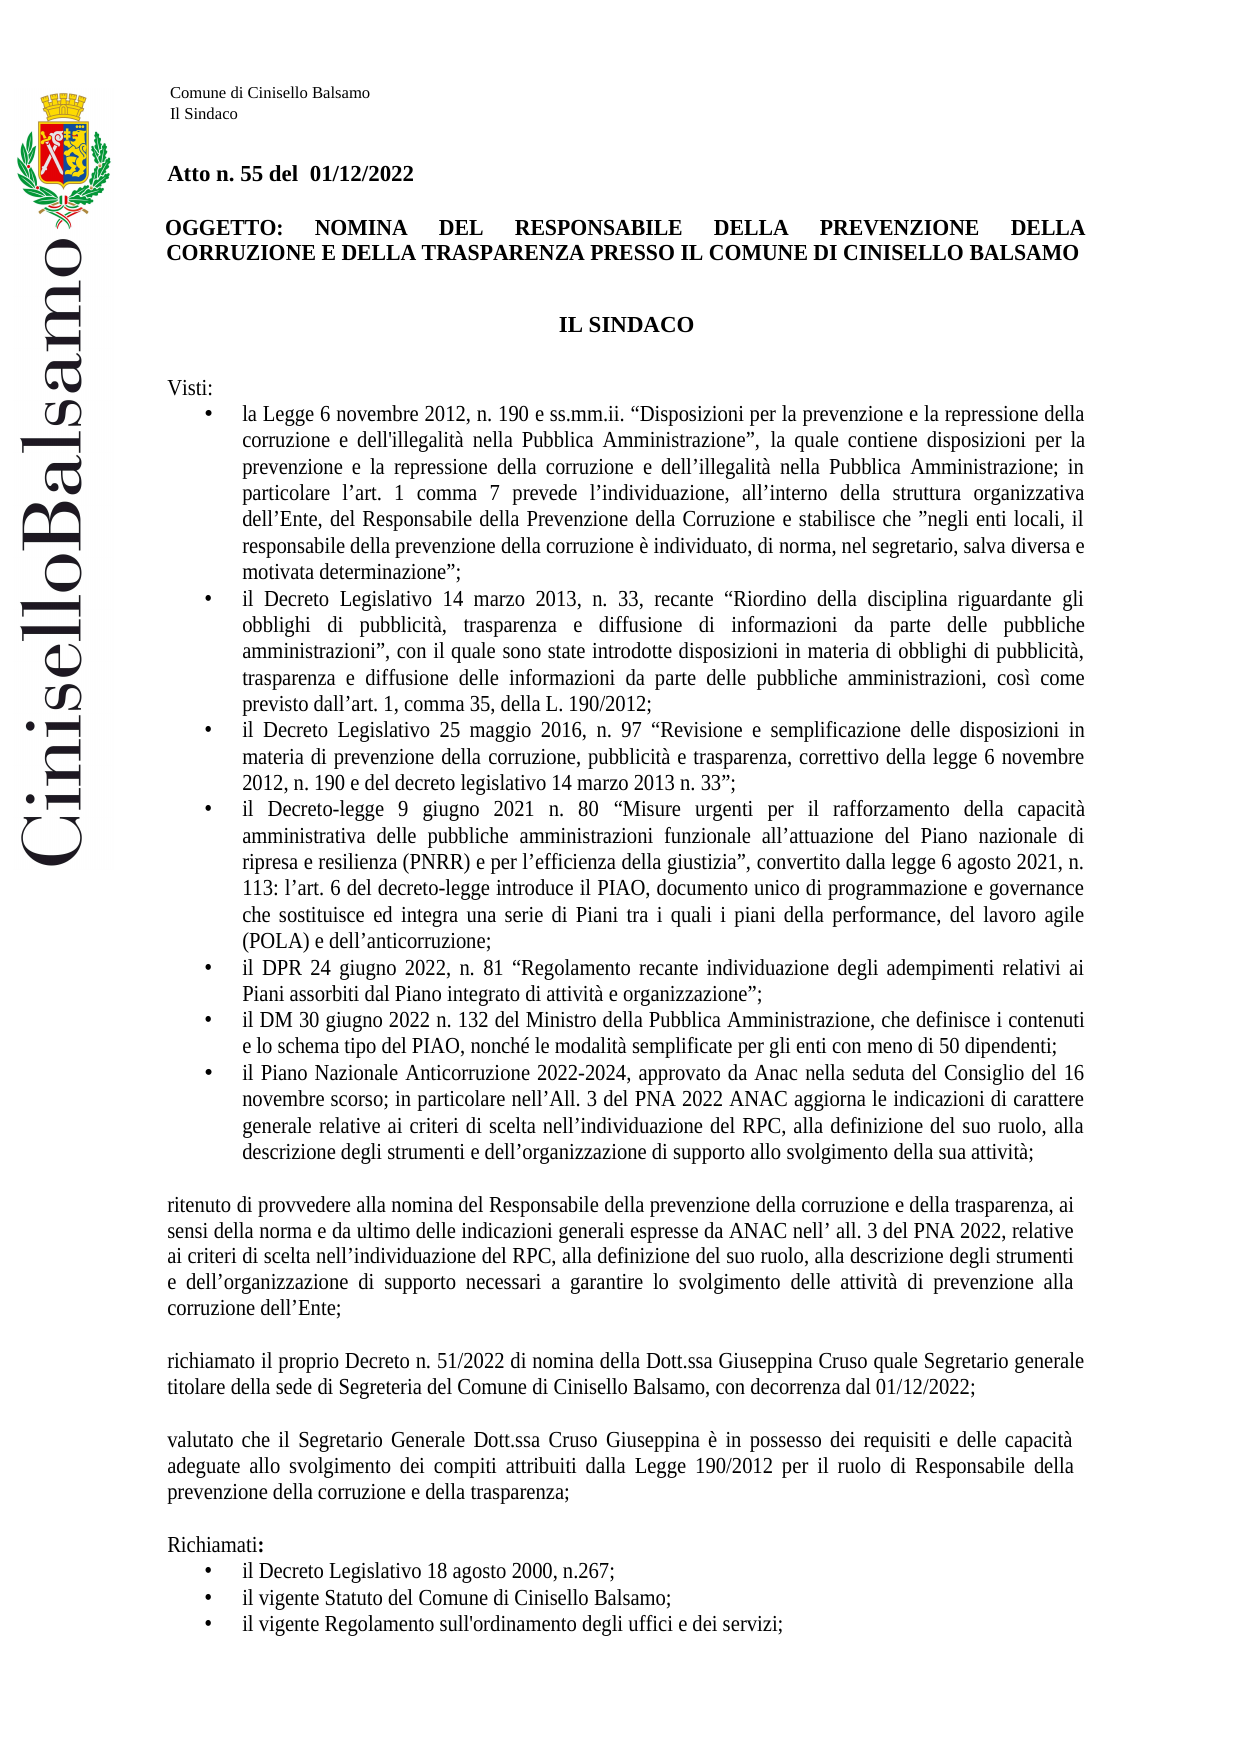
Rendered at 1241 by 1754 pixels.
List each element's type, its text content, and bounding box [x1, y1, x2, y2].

list il DPR 24 giugno 2022, n. 81 “Regolamento recante individuazione degli adempimenti relativi ai Piani assorbiti dal Piano integrato di attività e organizzazione”; [204, 953, 1086, 1006]
list il Decreto Legislativo 14 marzo 2013, n. 33, recante “Riordino della disciplina riguardante gli obblighi di pubblicità, trasparenza e diffusione di informazioni da parte delle pubbliche amministrazioni”, con il quale sono state introdotte disposizioni in materia di obblighi di pubblicità, trasparenza e diffusione delle informazioni da parte delle pubbliche amministrazioni, così come previsto dall’art. 1, comma 35, della L. 190/2012; [204, 584, 1086, 716]
list il Decreto Legislativo 18 agosto 2000, n.267; [204, 1557, 1086, 1583]
list il Decreto Legislativo 25 maggio 2016, n. 97 “Revisione e semplificazione delle disposizioni in materia di prevenzione della corruzione, pubblicità e trasparenza, correttivo della legge 6 novembre 2012, n. 190 e del decreto legislativo 14 marzo 2013 n. 33”; [204, 716, 1086, 795]
picture [13, 88, 114, 870]
text IL SINDACO [167, 311, 1086, 338]
text ritenuto di provvedere alla nomina del Responsabile della prevenzione della corruzione e della trasparenza, ai sensi della norma e da ultimo delle indicazioni generali espresse da ANAC nell’ all. 3 del PNA 2022, relative ai criteri di scelta nell’individuazione del RPC, alla definizione del suo ruolo, alla descrizione degli strumenti e dell’organizzazione di supporto necessari a garantire lo svolgimento delle attività di prevenzione alla corruzione dell’Ente; [167, 1191, 1075, 1321]
list il vigente Regolamento sull'ordinamento degli uffici e dei servizi; [204, 1610, 1086, 1636]
text Comune di Cinisello Balsamo [170, 83, 462, 102]
text richiamato il proprio Decreto n. 51/2022 di nomina della Dott.ssa Giuseppina Cruso quale Segretario generale titolare della sede di Segreteria del Comune di Cinisello Balsamo, con decorrenza dal 01/12/2022; [167, 1347, 1086, 1399]
text OGGETTO: NOMINA DEL RESPONSABILE DELLA PREVENZIONE DELLA CORRUZIONE E DELLA TRASPARENZA PRESSO IL COMUNE DI CINISELLO BALSAMO [165, 214, 1086, 266]
list il Piano Nazionale Anticorruzione 2022-2024, approvato da Anac nella seduta del Consiglio del 16 novembre scorso; in particolare nell’All. 3 del PNA 2022 ANAC aggiorna le indicazioni di carattere generale relative ai criteri di scelta nell’individuazione del RPC, alla definizione del suo ruolo, alla descrizione degli strumenti e dell’organizzazione di supporto allo svolgimento della sua attività; [204, 1059, 1086, 1164]
text Il Sindaco [170, 104, 462, 123]
text valutato che il Segretario Generale Dott.ssa Cruso Giuseppina è in possesso dei requisiti e delle capacità adeguate allo svolgimento dei compiti attribuiti dalla Legge 190/2012 per il ruolo di Responsabile della prevenzione della corruzione e della trasparenza; [167, 1426, 1075, 1504]
text Atto n. 55 del 01/12/2022 [167, 161, 1086, 187]
list il Decreto-legge 9 giugno 2021 n. 80 “Misure urgenti per il rafforzamento della capacità amministrativa delle pubbliche amministrazioni funzionale all’attuazione del Piano nazionale di ripresa e resilienza (PNRR) e per l’efficienza della giustizia”, convertito dalla legge 6 agosto 2021, n. 113: l’art. 6 del decreto-legge introduce il PIAO, documento unico di programmazione e governance che sostituisce ed integra una serie di Piani tra i quali i piani della performance, del lavoro agile (POLA) e dell’anticorruzione; [204, 795, 1086, 953]
list la Legge 6 novembre 2012, n. 190 e ss.mm.ii. “Disposizioni per la prevenzione e la repressione della corruzione e dell'illegalità nella Pubblica Amministrazione”, la quale contiene disposizioni per la prevenzione e la repressione della corruzione e dell’illegalità nella Pubblica Amministrazione; in particolare l’art. 1 comma 7 prevede l’individuazione, all’interno della struttura organizzativa dell’Ente, del Responsabile della Prevenzione della Corruzione e stabilisce che ”negli enti locali, il responsabile della prevenzione della corruzione è individuato, di norma, nel segretario, salva diversa e motivata determinazione”; [204, 400, 1086, 584]
list il vigente Statuto del Comune di Cinisello Balsamo; [204, 1583, 1086, 1610]
list Richiamati: [167, 1531, 1075, 1557]
text Visti: [167, 374, 1075, 400]
list il DM 30 giugno 2022 n. 132 del Ministro della Pubblica Amministrazione, che definisce i contenuti e lo schema tipo del PIAO, nonché le modalità semplificate per gli enti con meno di 50 dipendenti; [204, 1006, 1086, 1059]
